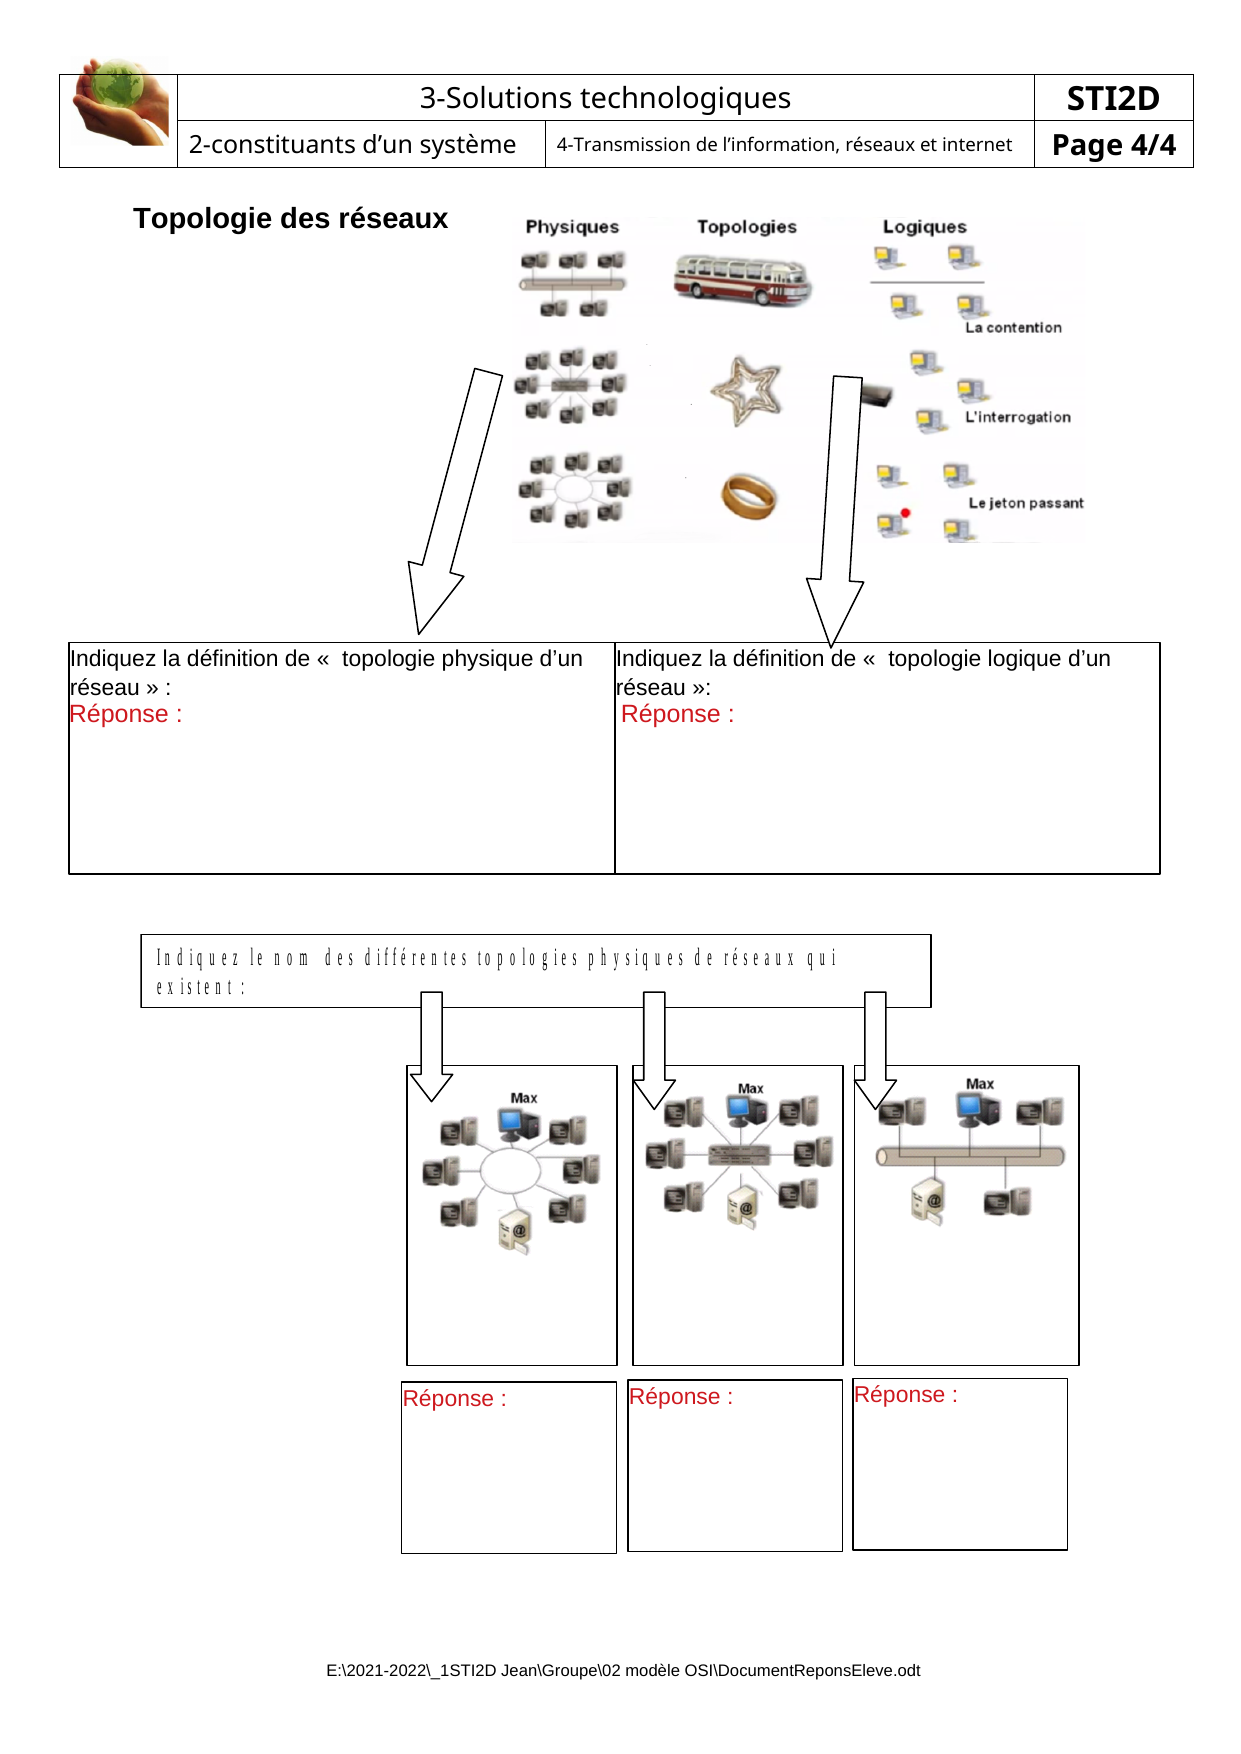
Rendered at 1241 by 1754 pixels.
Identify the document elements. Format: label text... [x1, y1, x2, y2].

text Topologie des réseaux [59, 201, 1188, 235]
picture [70, 56, 169, 74]
picture [70, 75, 169, 146]
